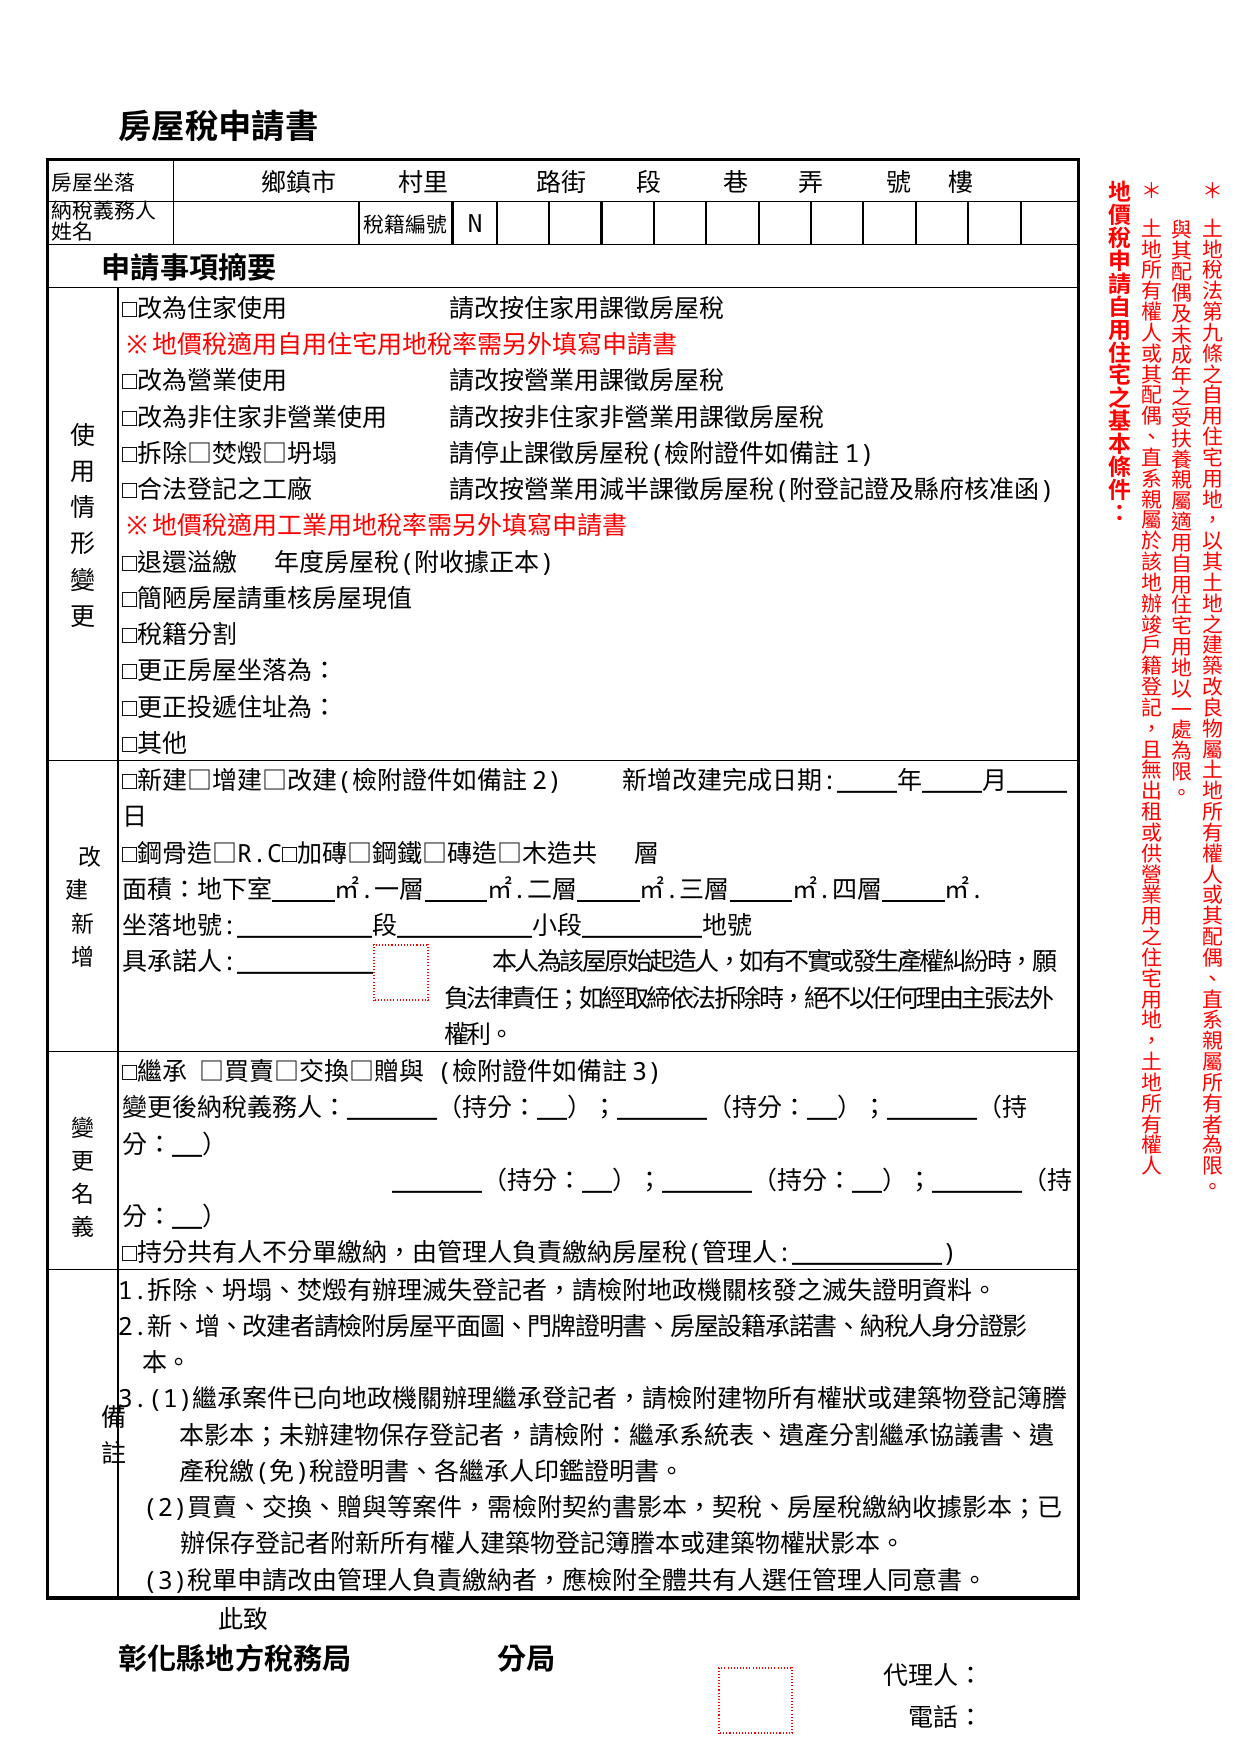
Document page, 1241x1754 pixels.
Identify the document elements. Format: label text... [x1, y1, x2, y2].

table_cell N [454, 202, 496, 244]
table_cell [969, 202, 1020, 244]
table_cell [917, 202, 967, 244]
table_cell [760, 202, 810, 244]
table_cell [603, 202, 653, 244]
table_cell [864, 202, 915, 244]
text 彰化縣地方稅務局 分局 [118, 1636, 1122, 1736]
table_header 房屋坐落 [49, 161, 173, 201]
table_cell 申請事項摘要 [49, 245, 1077, 287]
table_cell 備註 [49, 1270, 117, 1596]
table_cell 1.拆除、坍塌、焚燬有辦理滅失登記者，請檢附地政機關核發之滅失證明資料。 2.新、增、改建者請檢附房屋平面圖、門牌證明書、房屋設籍承諾書、納稅人身分證影本。 3.(1)繼承案件已向地政機關辦理繼承登記者，請檢附建物所有權狀或建築物登記簿謄本影本；未辦建物保存登記者，請檢附：繼承系統表、遺產分割繼承協議書、遺產稅繳(免)稅證明書、各繼承人印鑑證明書。 (2)買賣、交換、贈與等案件，需檢附契約書影本，契稅、房屋稅繳納收據影本；已辦保存登記者附新所有權人建築物登記簿謄本或建築物權狀影本。 (3)稅單申請改由管理人負責繳納者，應檢附全體共有人選任管理人同意書。 [119, 1270, 1077, 1596]
table_cell [174, 202, 358, 244]
table_cell 變更 名義 [49, 1052, 117, 1269]
table_cell [498, 202, 548, 244]
table_cell □改為住家使用 請改按住家用課徵房屋稅 ※地價稅適用自用住宅用地稅率需另外填寫申請書 □改為營業使用 請改按營業用課徵房屋稅 □改為非住家非營業使用 請改按非住家非營業用課徵房屋稅 □拆除□焚燬□坍塌 請停止課徵房屋稅(檢附證件如備註1) □合法登記之工廠 請改按營業用減半課徵房屋稅(附登記證及縣府核准函) ※地價稅適用工業用地稅率需另外填寫申請書 □退還溢繳 年度房屋稅(附收據正本) □簡陋房屋請重核房屋現值 □稅籍分割 □更正房屋坐落為： □更正投遞住址為： □其他 [119, 288, 1077, 759]
text 此致 [118, 1599, 1122, 1636]
text 代理人： [883, 1650, 984, 1692]
table_cell 稅籍編號 [360, 202, 451, 244]
table_cell [550, 202, 600, 244]
table_cell [812, 202, 862, 244]
text 房屋稅申請書 [118, 99, 1022, 148]
table_cell [1022, 202, 1077, 244]
table_cell 改建 新增 [49, 761, 117, 1051]
table_header 鄉鎮市 村里 路街 段 巷 弄 號 樓 [174, 161, 1077, 201]
table_cell □繼承 □買賣□交換□贈與 (檢附證件如備註3) 變更後納稅義務人：______（持分：__）；______（持分：__）；______（持分：__） ______（持分：__）；______（持分：__）；______（持分：__） □持分共有人不分單繳納，由管理人負責繳納房屋稅(管理人:__________) [119, 1052, 1077, 1269]
table_cell 使用情形變更 [49, 288, 117, 759]
table_cell [655, 202, 705, 244]
table_cell □新建□增建□改建(檢附證件如備註2) 新增改建完成日期:____年____月____日 □鋼骨造□R.C□加磚□鋼鐵□磚造□木造共 層 面積：地下室 ㎡.一層 ㎡.二層 ㎡.三層 ㎡.四層 ㎡. 坐落地號:_________段_________小段________地號 具承諾人:___________ 本人為該屋原始起造人，如有不實或發生產權糾紛時，願負法律責任；如經取締依法拆除時，絕不以任何理由主張法外權利。 [119, 761, 1077, 1051]
table_header 鄉鎮市 村里 路街 段 巷 弄 號 樓 [1085, 163, 1235, 1198]
text 電話： [883, 1692, 984, 1729]
table_cell 納稅義務人姓名 [49, 202, 173, 244]
table_cell [707, 202, 758, 244]
